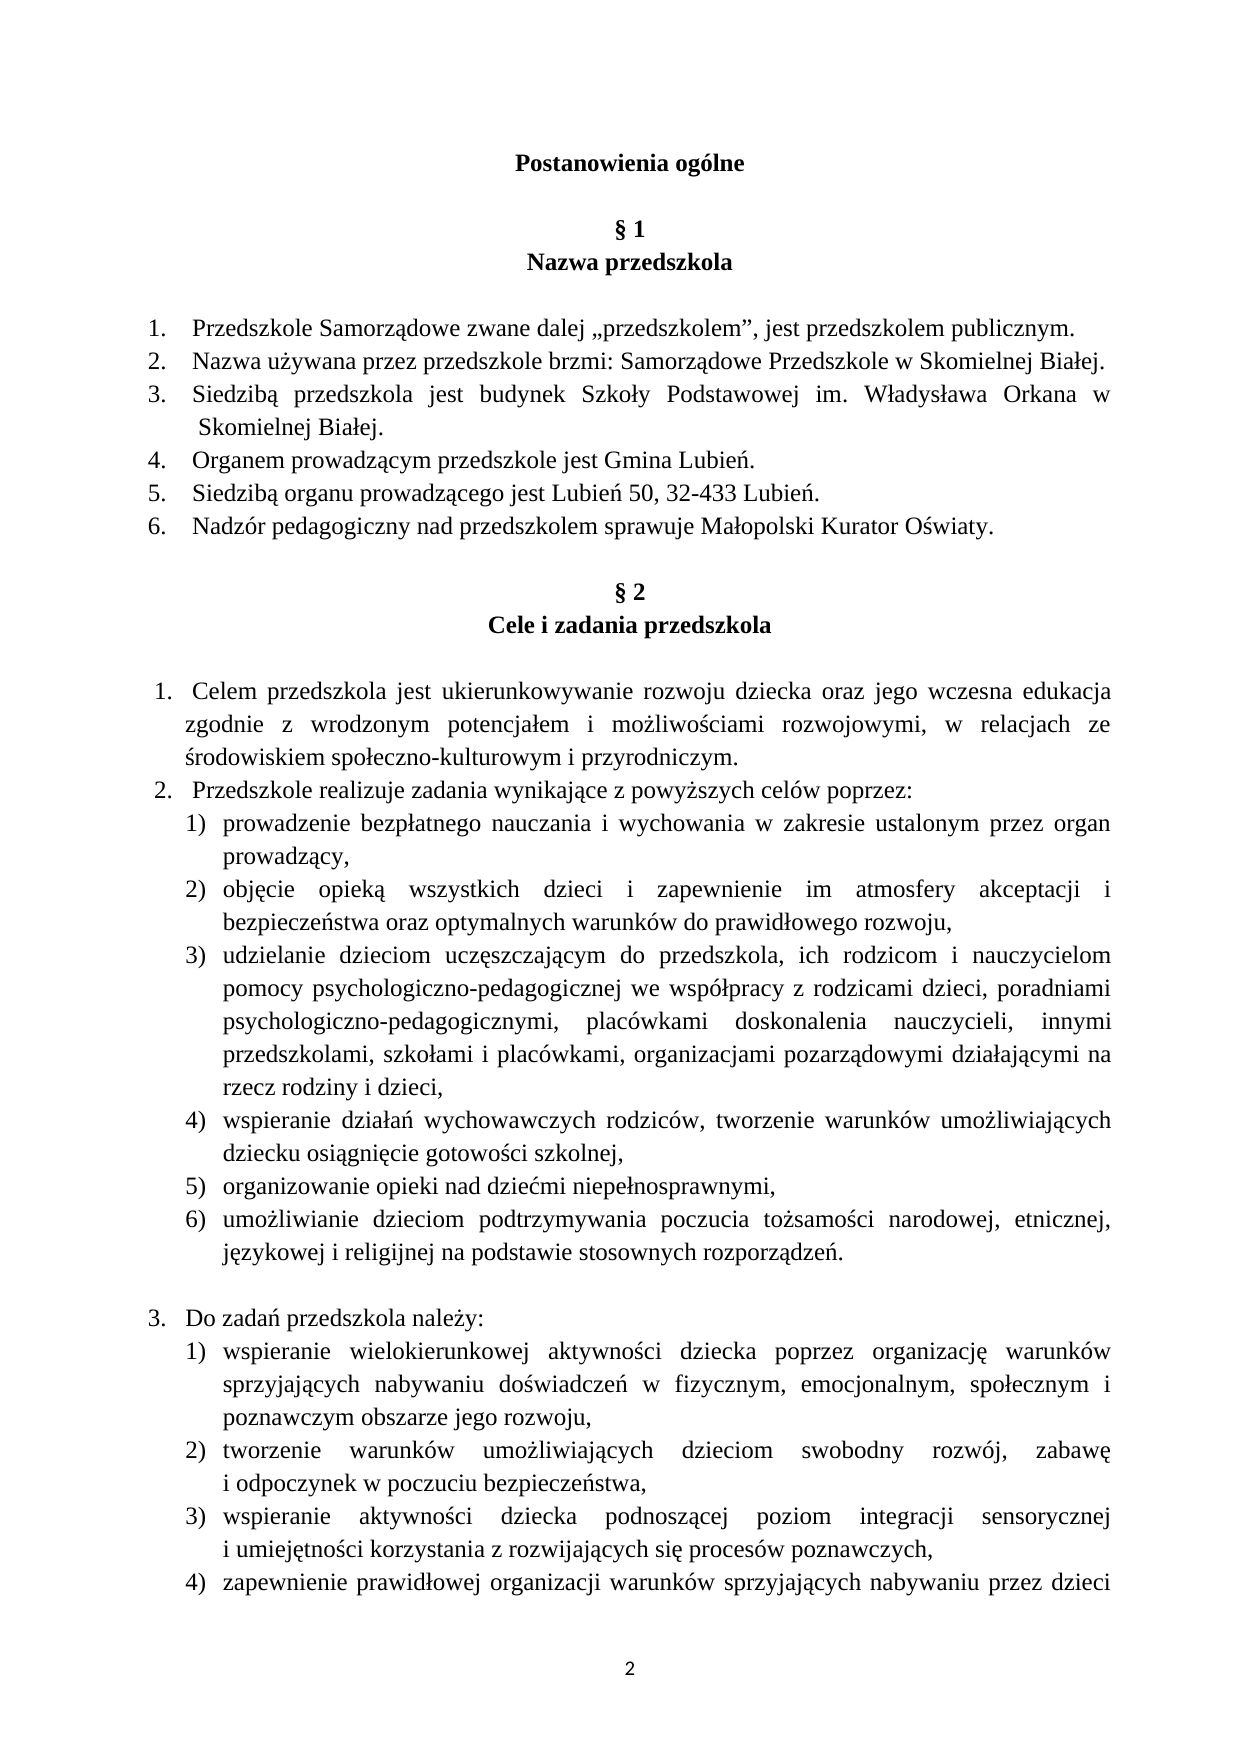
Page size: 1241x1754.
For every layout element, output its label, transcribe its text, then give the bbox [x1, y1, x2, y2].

list wspieranie aktywności dziecka podnoszącej poziom integracji sensorycznej i umiejętności korzystania z rozwijających się procesów poznawczych, [185, 1501, 1112, 1563]
list Do zadań przedszkola należy: [148, 1303, 1112, 1332]
list Siedzibą przedszkola jest budynek Szkoły Podstawowej im. Władysława Orkana w Skomielnej Białej. [148, 379, 1112, 441]
list wspieranie wielokierunkowej aktywności dziecka poprzez organizację warunków sprzyjających nabywaniu doświadczeń w fizycznym, emocjonalnym, społecznym i poznawczym obszarze jego rozwoju, [185, 1336, 1112, 1431]
list Nazwa używana przez przedszkole brzmi: Samorządowe Przedszkole w Skomielnej Białej. [148, 346, 1112, 374]
list zapewnienie prawidłowej organizacji warunków sprzyjających nabywaniu przez dzieci [185, 1567, 1112, 1596]
list Przedszkole Samorządowe zwane dalej „przedszkolem”, jest przedszkolem publicznym. [148, 313, 1112, 341]
text Cele i zadania przedszkola [148, 610, 1112, 639]
text Postanowienia ogólne [148, 148, 1112, 176]
list wspieranie działań wychowawczych rodziców, tworzenie warunków umożliwiających dziecku osiągnięcie gotowości szkolnej, [185, 1105, 1112, 1167]
list objęcie opieką wszystkich dzieci i zapewnienie im atmosfery akceptacji i bezpieczeństwa oraz optymalnych warunków do prawidłowego rozwoju, [185, 874, 1112, 936]
list tworzenie warunków umożliwiających dzieciom swobodny rozwój, zabawę i odpoczynek w poczuciu bezpieczeństwa, [185, 1435, 1112, 1497]
list Celem przedszkola jest ukierunkowywanie rozwoju dziecka oraz jego wczesna edukacja zgodnie z wrodzonym potencjałem i możliwościami rozwojowymi, w relacjach ze środowiskiem społeczno-kulturowym i przyrodniczym. [148, 676, 1112, 771]
list Przedszkole realizuje zadania wynikające z powyższych celów poprzez: [148, 775, 1112, 804]
list udzielanie dzieciom uczęszczającym do przedszkola, ich rodzicom i nauczycielom pomocy psychologiczno-pedagogicznej we współpracy z rodzicami dzieci, poradniami psychologiczno-pedagogicznymi, placówkami doskonalenia nauczycieli, innymi przedszkolami, szkołami i placówkami, organizacjami pozarządowymi działającymi na rzecz rodziny i dzieci, [185, 940, 1112, 1101]
text Nazwa przedszkola [148, 247, 1112, 275]
list Nadzór pedagogiczny nad przedszkolem sprawuje Małopolski Kurator Oświaty. [148, 511, 1112, 539]
list organizowanie opieki nad dziećmi niepełnosprawnymi, [185, 1171, 1112, 1200]
list umożliwianie dzieciom podtrzymywania poczucia tożsamości narodowej, etnicznej, językowej i religijnej na podstawie stosownych rozporządzeń. [185, 1204, 1112, 1266]
text § 1 [148, 214, 1112, 242]
text § 2 [148, 577, 1112, 606]
list prowadzenie bezpłatnego nauczania i wychowania w zakresie ustalonym przez organ prowadzący, [185, 808, 1112, 870]
list Siedzibą organu prowadzącego jest Lubień 50, 32-433 Lubień. [148, 478, 1112, 507]
list Organem prowadzącym przedszkole jest Gmina Lubień. [148, 445, 1112, 473]
